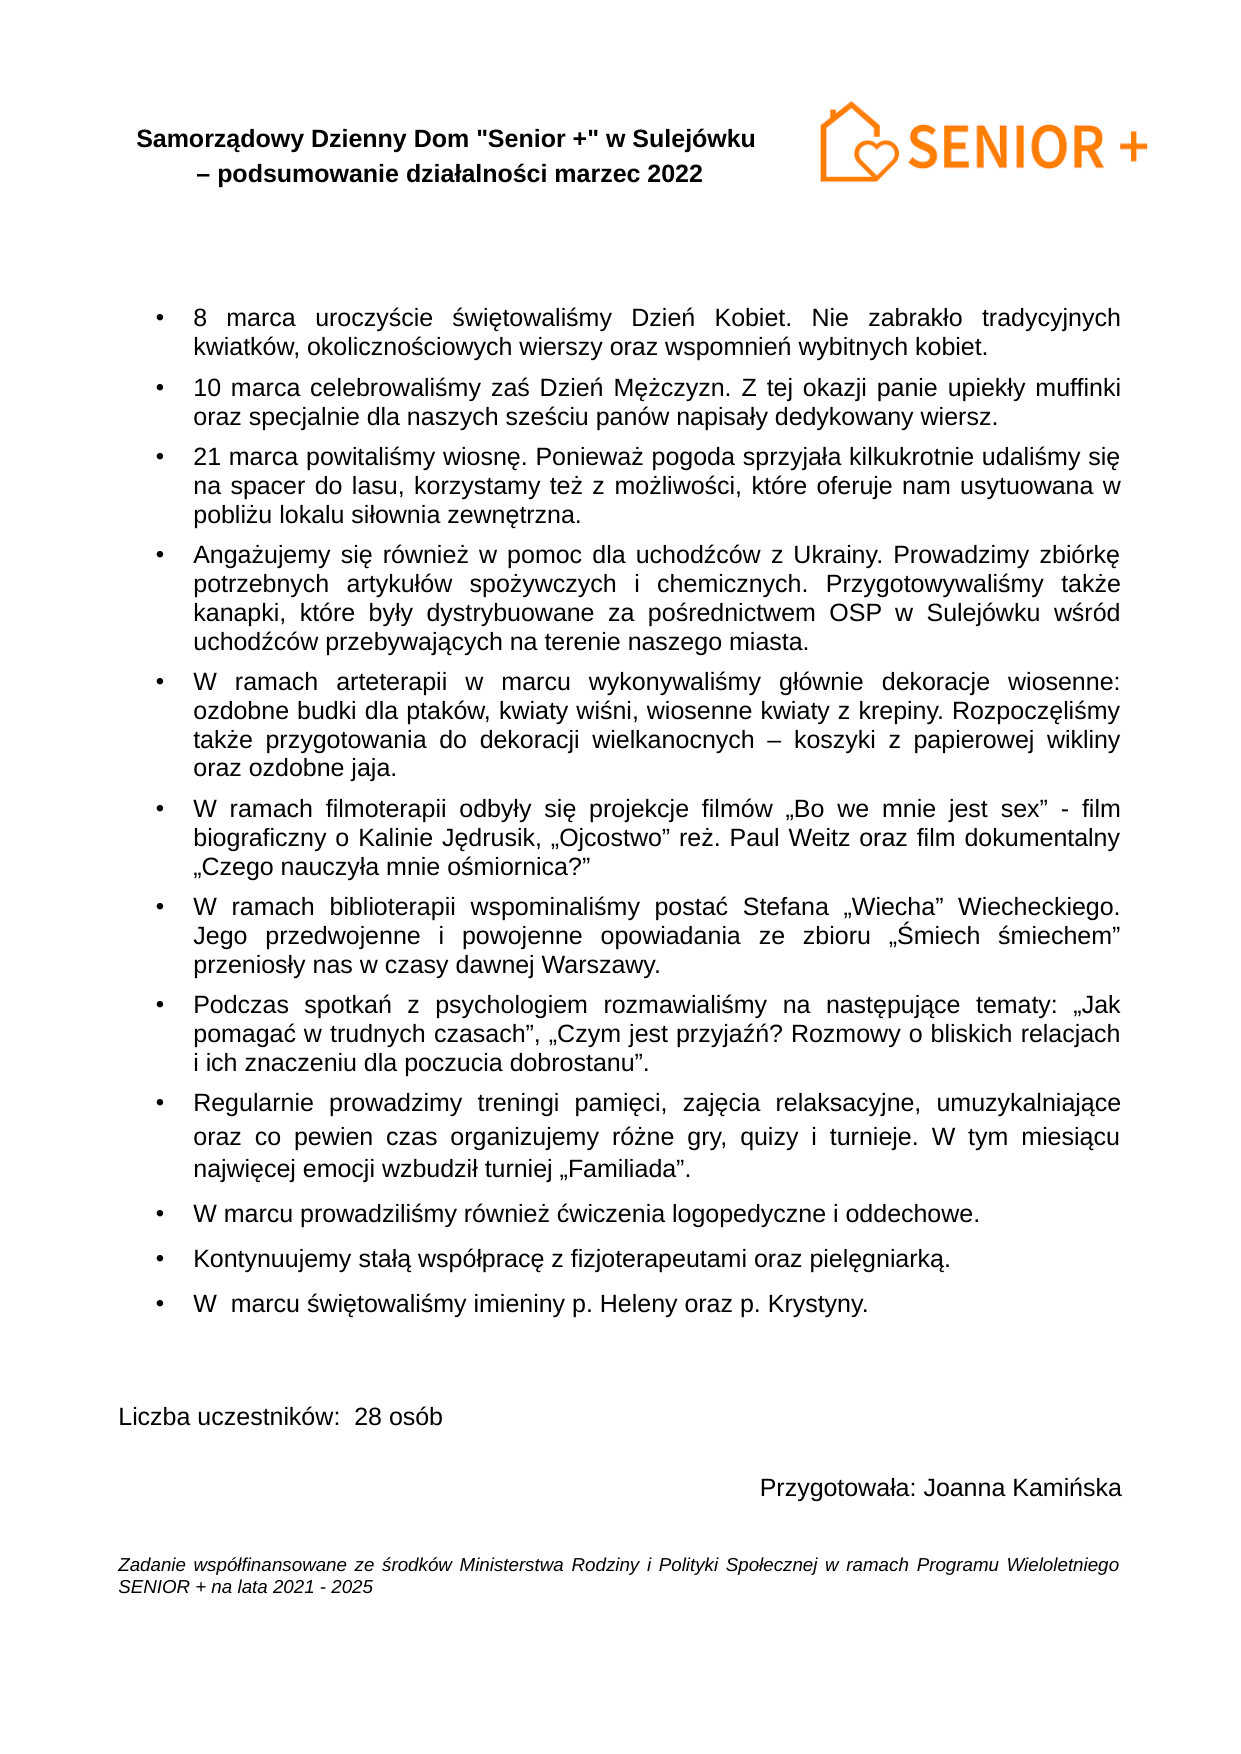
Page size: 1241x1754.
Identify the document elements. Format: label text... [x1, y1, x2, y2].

list 10 marca celebrowaliśmy zaś Dzień Mężczyzn. Z tej okazji panie upiekły muffinki oraz specjalnie dla naszych sześciu panów napisały dedykowany wiersz. [156, 373, 1122, 430]
list Kontynuujemy stałą współpracę z fizjoterapeutami oraz pielęgniarką. [156, 1244, 1122, 1273]
picture [781, 74, 1189, 218]
list W marcu świętowaliśmy imieniny p. Heleny oraz p. Krystyny. [156, 1289, 1122, 1318]
text – podsumowanie działalności marzec 2022 [118, 159, 781, 187]
text Liczba uczestników: 28 osób [118, 1401, 1122, 1430]
list W ramach filmoterapii odbyły się projekcje filmów „Bo we mnie jest sex” - film biograficzny o Kalinie Jędrusik, „Ojcostwo” reż. Paul Weitz oraz film dokumentalny „Czego nauczyła mnie ośmiornica?” [156, 794, 1122, 880]
list 21 marca powitaliśmy wiosnę. Ponieważ pogoda sprzyjała kilkukrotnie udaliśmy się na spacer do lasu, korzystamy też z możliwości, które oferuje nam usytuowana w pobliżu lokalu siłownia zewnętrzna. [156, 442, 1122, 528]
list W ramach biblioterapii wspominaliśmy postać Stefana „Wiecha” Wiecheckiego. Jego przedwojenne i powojenne opowiadania ze zbioru „Śmiech śmiechem” przeniosły nas w czasy dawnej Warszawy. [156, 892, 1122, 978]
list 8 marca uroczyście świętowaliśmy Dzień Kobiet. Nie zabrakło tradycyjnych kwiatków, okolicznościowych wierszy oraz wspomnień wybitnych kobiet. [156, 303, 1122, 361]
text Zadanie współfinansowane ze środków Ministerstwa Rodziny i Polityki Społecznej w ramach Programu Wieloletniego SENIOR + na lata 2021 - 2025 [118, 1554, 1122, 1597]
text Przygotowała: Joanna Kamińska [118, 1473, 1122, 1502]
list W ramach arteterapii w marcu wykonywaliśmy głównie dekoracje wiosenne: ozdobne budki dla ptaków, kwiaty wiśni, wiosenne kwiaty z krepiny. Rozpoczęliśmy także przygotowania do dekoracji wielkanocnych – koszyki z papierowej wikliny oraz ozdobne jaja. [156, 667, 1122, 782]
text Samorządowy Dzienny Dom "Senior +" w Sulejówku [118, 124, 781, 153]
list Podczas spotkań z psychologiem rozmawialiśmy na następujące tematy: „Jak pomagać w trudnych czasach”, „Czym jest przyjaźń? Rozmowy o bliskich relacjach i ich znaczeniu dla poczucia dobrostanu”. [156, 990, 1122, 1077]
list Regularnie prowadzimy treningi pamięci, zajęcia relaksacyjne, umuzykalniające oraz co pewien czas organizujemy różne gry, quizy i turnieje. W tym miesiącu najwięcej emocji wzbudził turniej „Familiada”. [156, 1088, 1122, 1183]
list W marcu prowadziliśmy również ćwiczenia logopedyczne i oddechowe. [156, 1199, 1122, 1228]
list Angażujemy się również w pomoc dla uchodźców z Ukrainy. Prowadzimy zbiórkę potrzebnych artykułów spożywczych i chemicznych. Przygotowywaliśmy także kanapki, które były dystrybuowane za pośrednictwem OSP w Sulejówku wśród uchodźców przebywających na terenie naszego miasta. [156, 540, 1122, 655]
